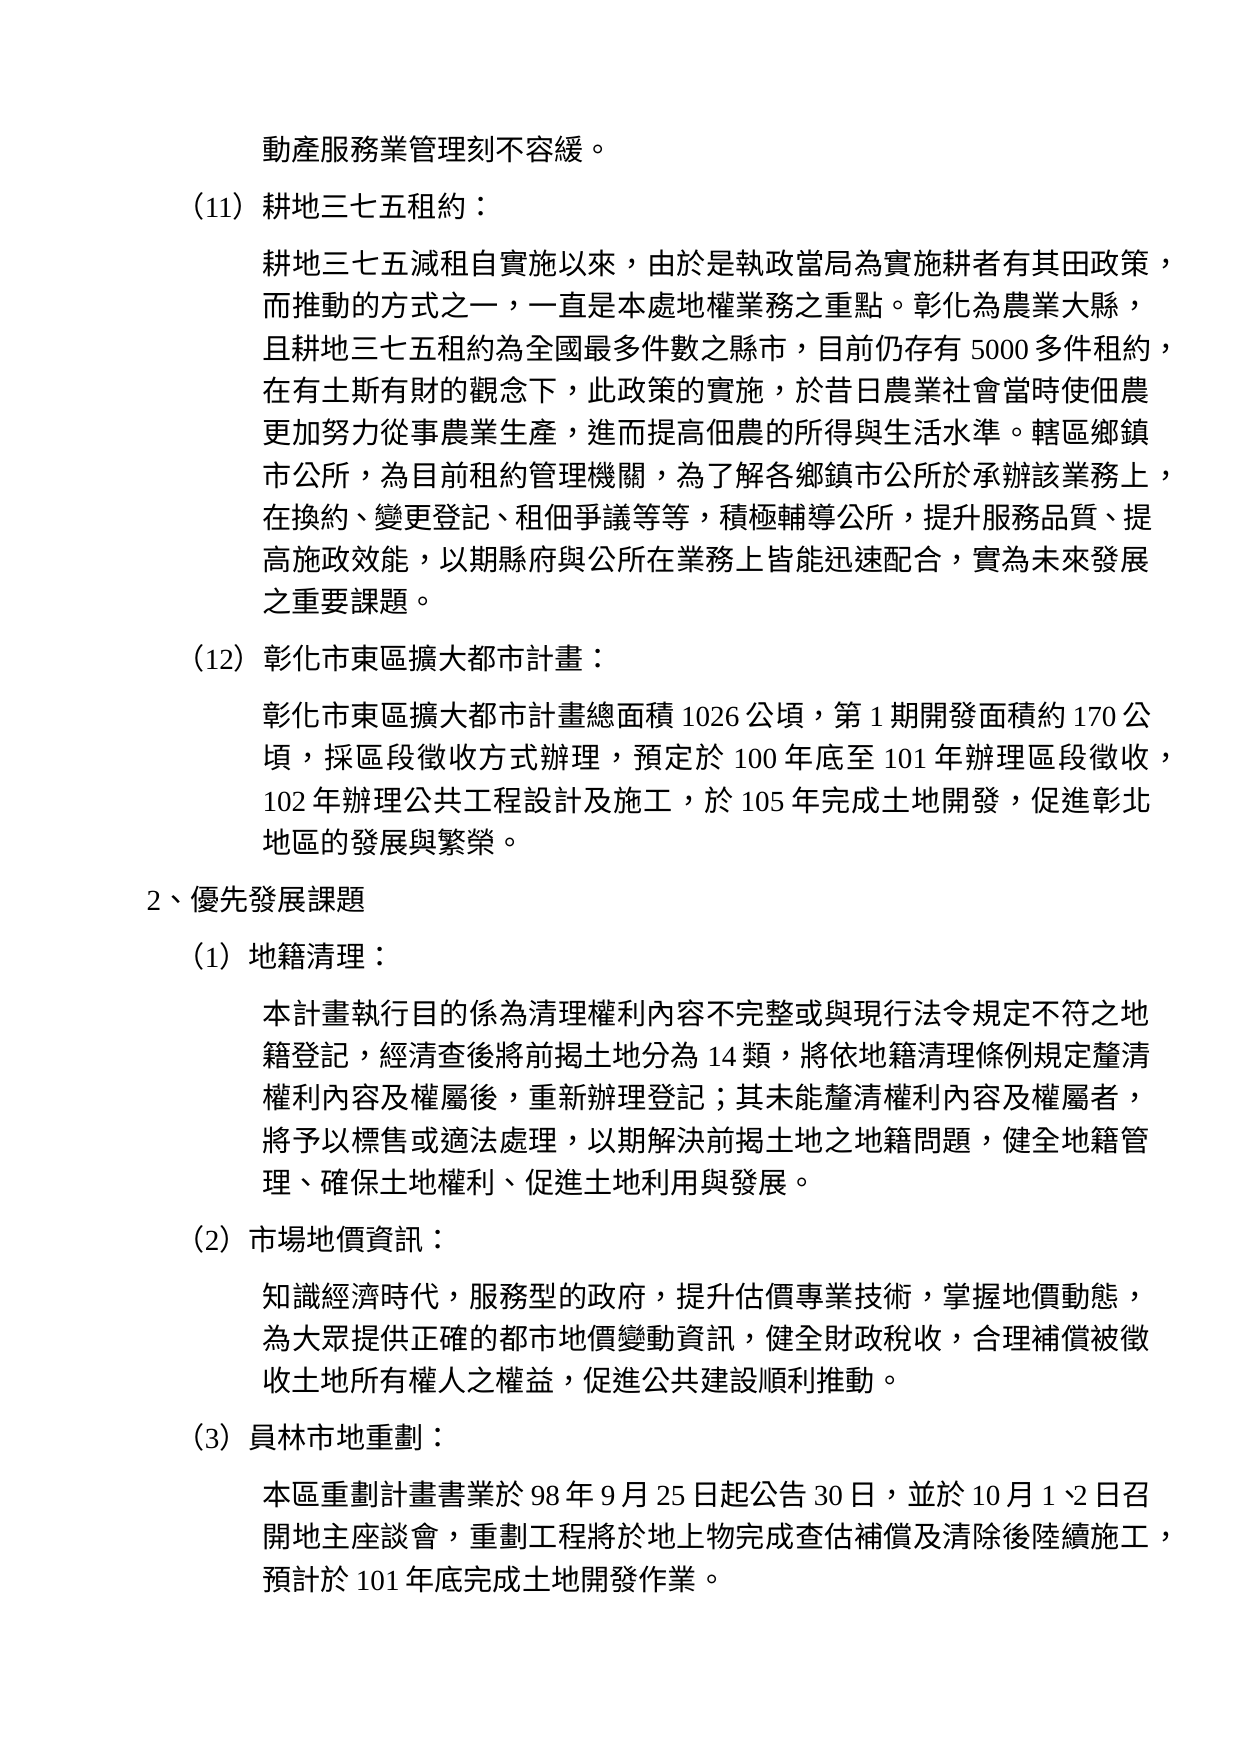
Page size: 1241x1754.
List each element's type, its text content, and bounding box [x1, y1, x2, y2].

list 市場地價資訊： [175, 1216, 1152, 1259]
text 知識經濟時代，服務型的政府，提升估價專業技術，掌握地價動態，為大眾提供正確的都市地價變動資訊，健全財政稅收，合理補償被徵收土地所有權人之權益，促進公共建設順利推動。 [262, 1273, 1152, 1400]
list 彰化市東區擴大都市計畫： [175, 636, 1152, 678]
list 地籍清理： [175, 933, 1152, 976]
text 本區重劃計畫書業於98年9月25日起公告30日，並於10月1、2日召開地主座談會，重劃工程將於地上物完成查估補償及清除後陸續施工，預計於101年底完成土地開發作業。 [262, 1472, 1152, 1598]
list 員林市地重劃： [175, 1415, 1152, 1457]
list 耕地三七五租約： [175, 184, 1152, 226]
text 耕地三七五減租自實施以來，由於是執政當局為實施耕者有其田政策，而推動的方式之一，一直是本處地權業務之重點。彰化為農業大縣，且耕地三七五租約為全國最多件數之縣市，目前仍存有5000多件租約，在有土斯有財的觀念下，此政策的實施，於昔日農業社會當時使佃農更加努力從事農業生產，進而提高佃農的所得與生活水準。轄區鄉鎮市公所，為目前租約管理機關，為了解各鄉鎮市公所於承辦該業務上，在換約、變更登記、租佃爭議等等，積極輔導公所，提升服務品質、提高施政效能，以期縣府與公所在業務上皆能迅速配合，實為未來發展之重要課題。 [262, 241, 1152, 621]
text 彰化市東區擴大都市計畫總面積1026公頃，第1期開發面積約170公頃，採區段徵收方式辦理，預定於100年底至101年辦理區段徵收，102年辦理公共工程設計及施工，於105年完成土地開發，促進彰北地區的發展與繁榮。 [262, 693, 1152, 862]
text 本計畫執行目的係為清理權利內容不完整或與現行法令規定不符之地籍登記，經清查後將前揭土地分為14類，將依地籍清理條例規定釐清權利內容及權屬後，重新辦理登記；其未能釐清權利內容及權屬者，將予以標售或適法處理，以期解決前揭土地之地籍問題，健全地籍管理、確保土地權利、促進土地利用與發展。 [262, 990, 1152, 1202]
text 動產服務業管理刻不容緩。 [262, 127, 1152, 169]
list 優先發展課題 [146, 877, 1152, 919]
